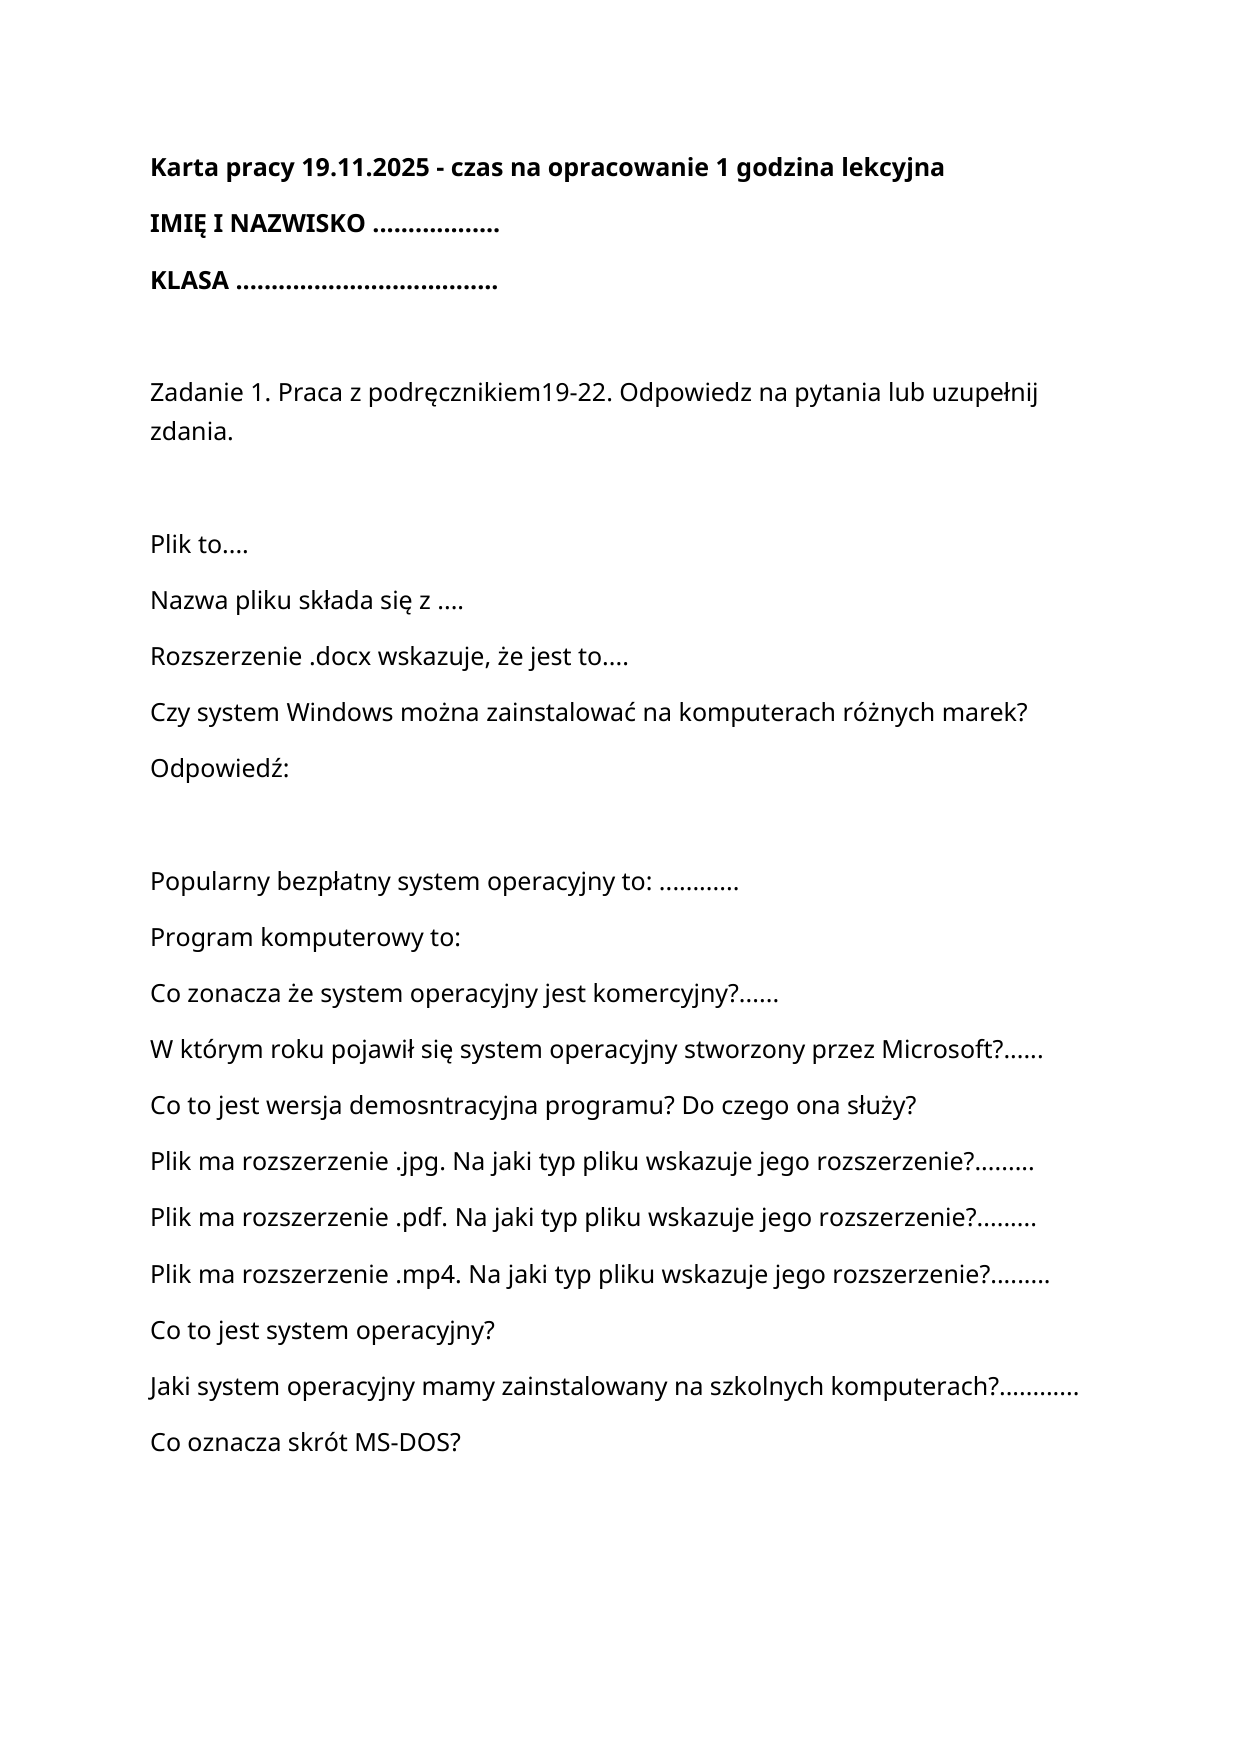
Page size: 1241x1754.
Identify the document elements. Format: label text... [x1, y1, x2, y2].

text Co oznacza skrót MS-DOS? [150, 1425, 1090, 1459]
text Plik ma rozszerzenie .pdf. Na jaki typ pliku wskazuje jego rozszerzenie?......... [150, 1200, 1090, 1234]
text Czy system Windows można zainstalować na komputerach różnych marek? [150, 695, 1090, 729]
text Co to jest system operacyjny? [150, 1312, 1090, 1346]
text KLASA ..................................... [150, 262, 1090, 296]
text Co zonacza że system operacyjny jest komercyjny?...... [150, 976, 1090, 1009]
text Zadanie 1. Praca z podręcznikiem19-22. Odpowiedz na pytania lub uzupełnij zdania. [150, 374, 1090, 448]
text Rozszerzenie .docx wskazuje, że jest to.... [150, 639, 1090, 673]
text Program komputerowy to: [150, 919, 1090, 953]
text Plik to.... [150, 526, 1090, 560]
text Jaki system operacyjny mamy zainstalowany na szkolnych komputerach?............ [150, 1368, 1090, 1403]
text Odpowiedź: [150, 751, 1090, 785]
text Plik ma rozszerzenie .mp4. Na jaki typ pliku wskazuje jego rozszerzenie?......... [150, 1256, 1090, 1290]
text IMIĘ I NAZWISKO .................. [150, 206, 1090, 240]
text Nazwa pliku składa się z .... [150, 582, 1090, 617]
text W którym roku pojawił się system operacyjny stworzony przez Microsoft?...... [150, 1032, 1090, 1066]
text Karta pracy 19.11.2025 - czas na opracowanie 1 godzina lekcyjna [150, 150, 1090, 184]
text Co to jest wersja demosntracyjna programu? Do czego ona służy? [150, 1088, 1090, 1122]
text Popularny bezpłatny system operacyjny to: ............ [150, 863, 1090, 897]
text Plik ma rozszerzenie .jpg. Na jaki typ pliku wskazuje jego rozszerzenie?......... [150, 1144, 1090, 1178]
